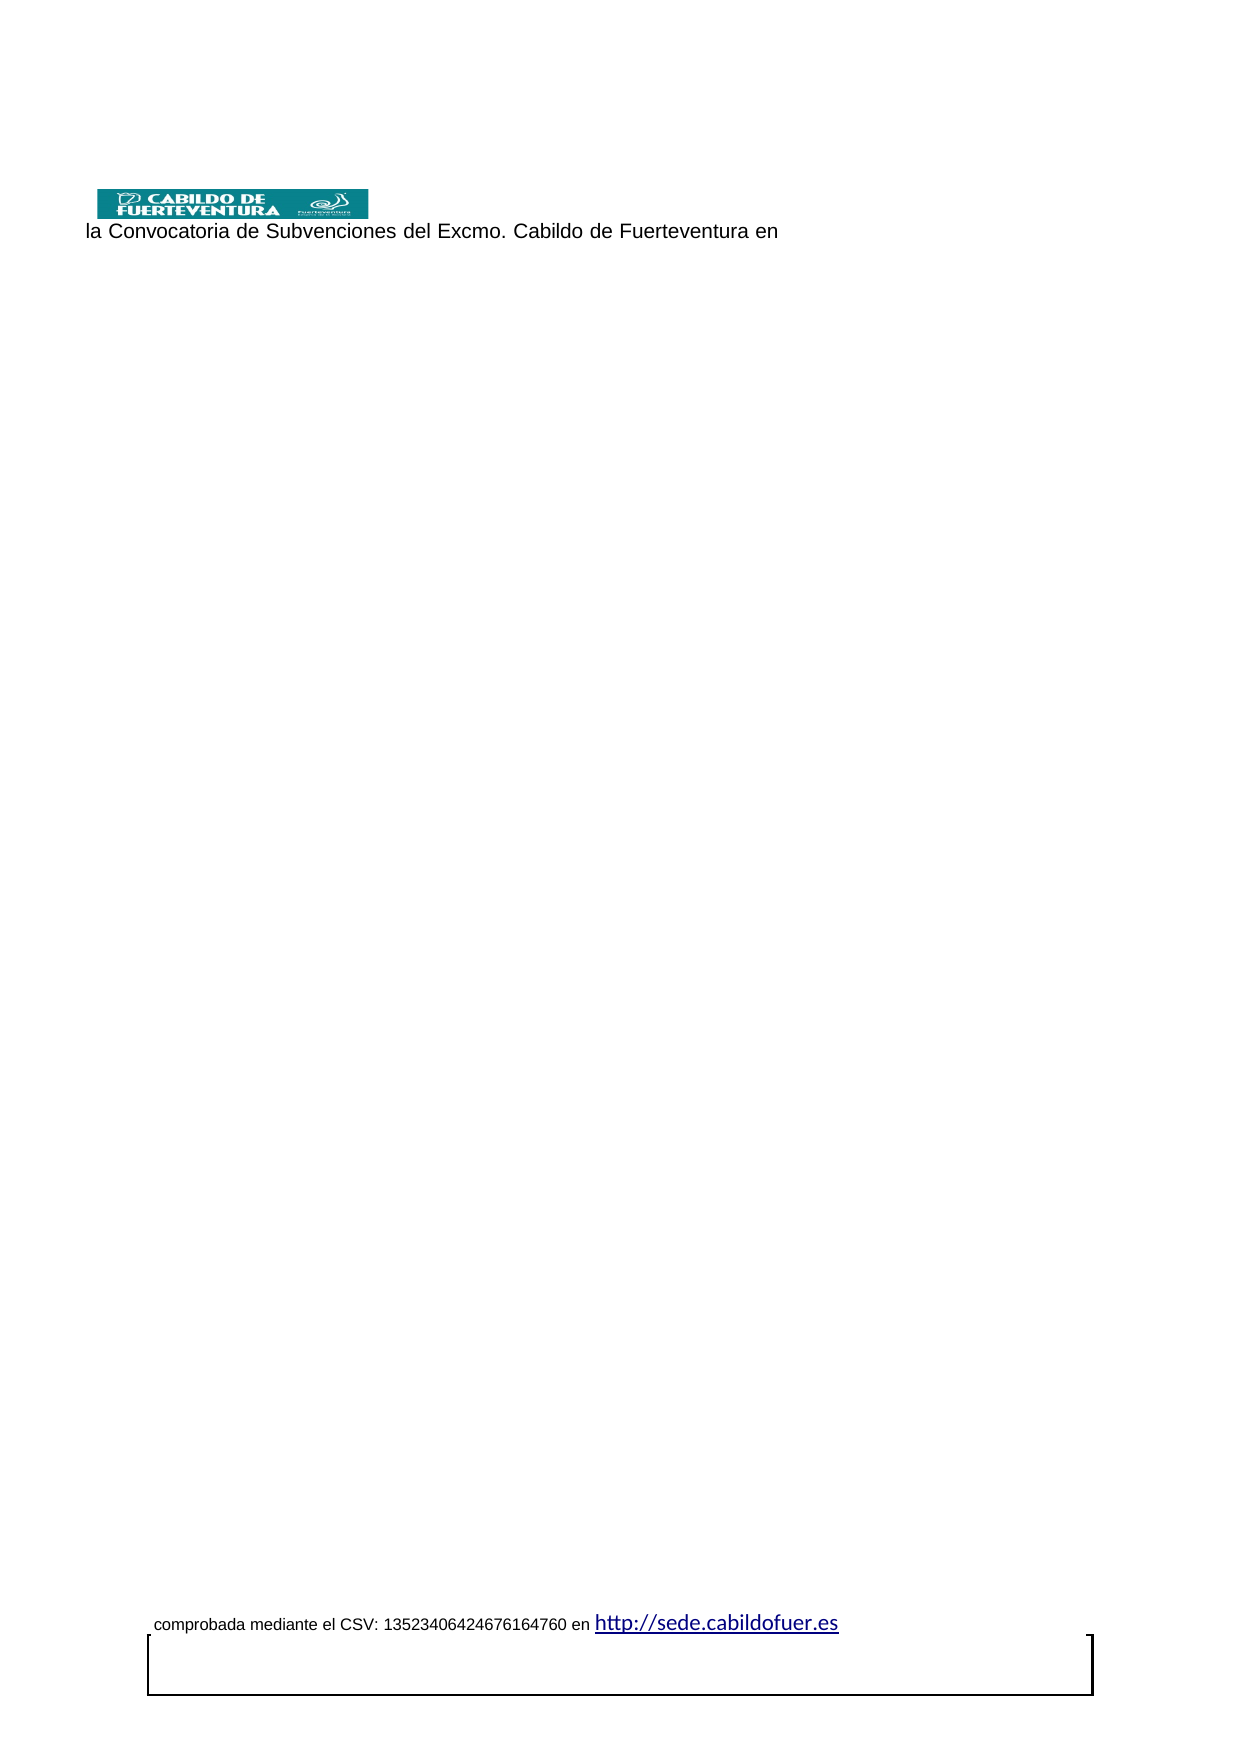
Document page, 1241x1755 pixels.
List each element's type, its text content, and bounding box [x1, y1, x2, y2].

text la Convocatoria de Subvenciones del Excmo. Cabildo de Fuerteventura en [85, 219, 1093, 243]
picture [97, 189, 369, 219]
